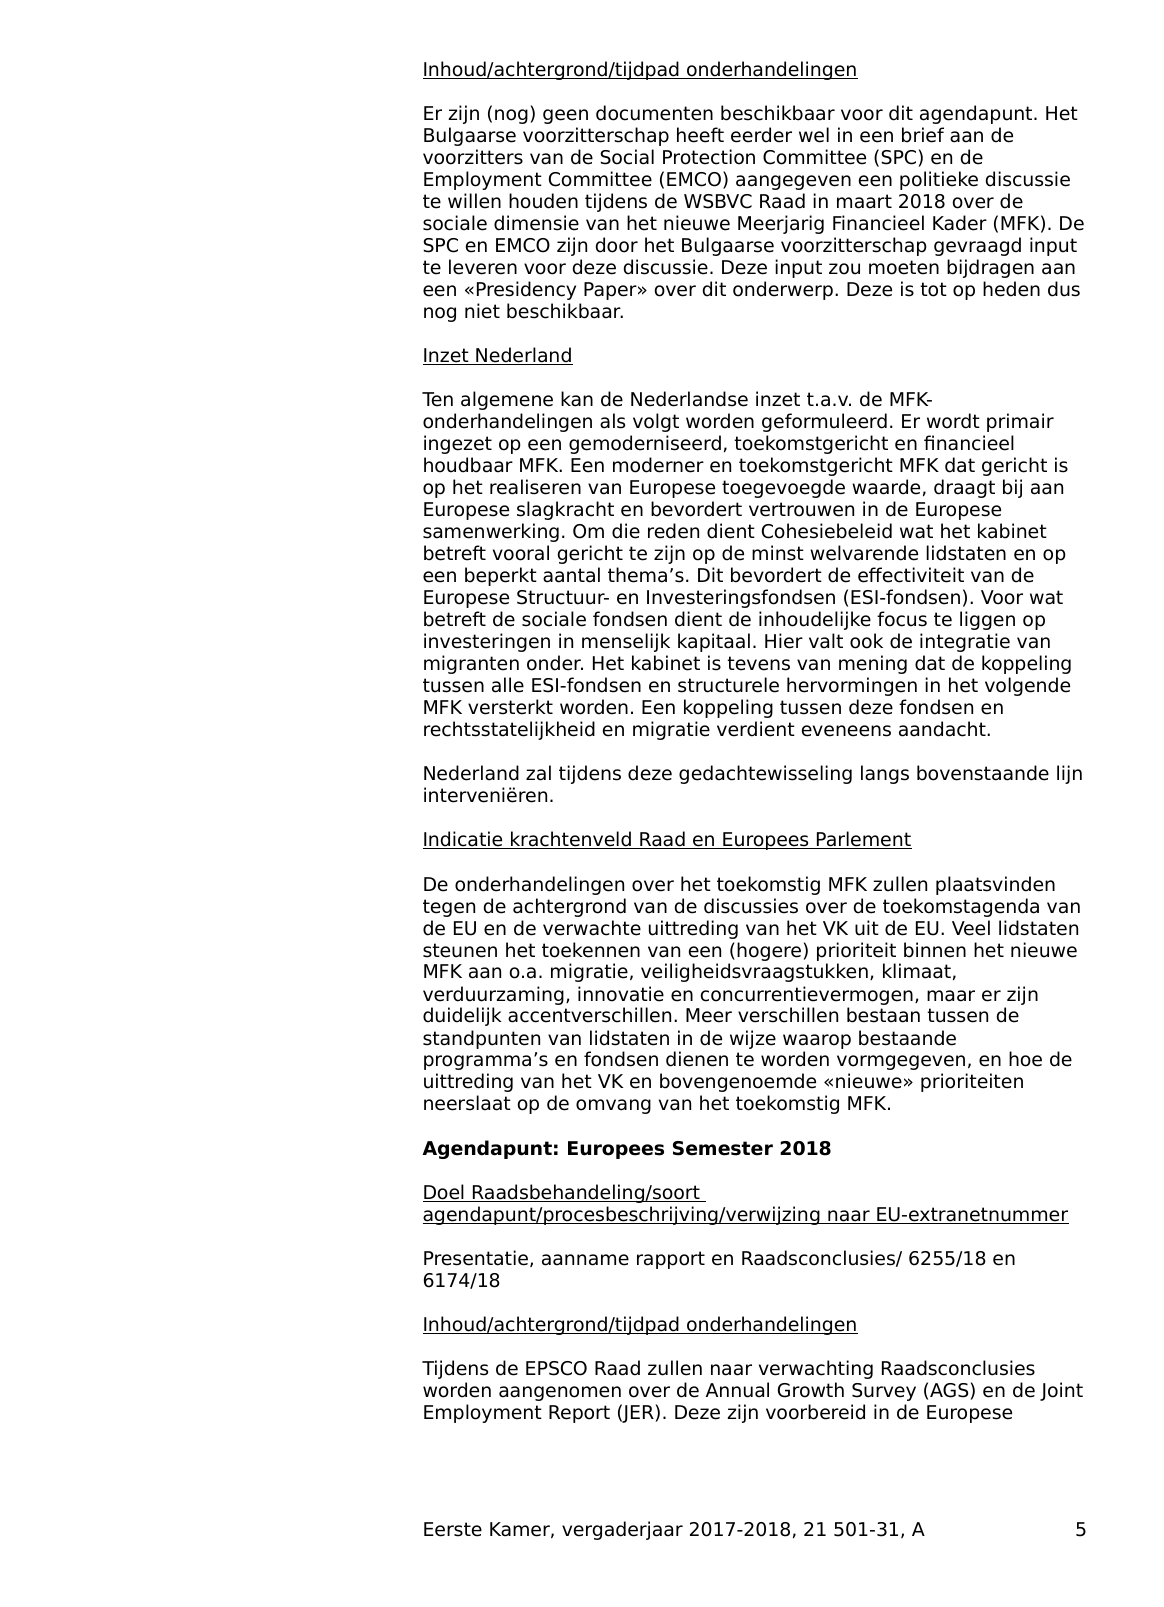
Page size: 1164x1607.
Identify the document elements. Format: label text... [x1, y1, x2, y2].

text De onderhandelingen over het toekomstig MFK zullen plaatsvinden tegen de achtergrond van de discussies over de toekomstagenda van de EU en de verwachte uittreding van het VK uit de EU. Veel lidstaten steunen het toekennen van een (hogere) prioriteit binnen het nieuwe MFK aan o.a. migratie, veiligheidsvraagstukken, klimaat, verduurzaming, innovatie en concurrentievermogen, maar er zijn duidelijk accentverschillen. Meer verschillen bestaan tussen de standpunten van lidstaten in de wijze waarop bestaande programma’s en fondsen dienen te worden vormgegeven, en hoe de uittreding van het VK en bovengenoemde «nieuwe» prioriteiten neerslaat op de omvang van het toekomstig MFK. [422, 873, 1087, 1115]
subtitle Doel Raadsbehandeling/soort agendapunt/procesbeschrijving/verwijzing naar EU-extranetnummer [422, 1182, 1087, 1226]
text Tijdens de EPSCO Raad zullen naar verwachting Raadsconclusies worden aangenomen over de Annual Growth Survey (AGS) en de Joint Employment Report (JER). Deze zijn voorbereid in de Europese [422, 1358, 1087, 1424]
subtitle Indicatie krachtenveld Raad en Europees Parlement [422, 829, 1087, 851]
subtitle Inhoud/achtergrond/tijdpad onderhandelingen [422, 59, 1087, 81]
subtitle Inhoud/achtergrond/tijdpad onderhandelingen [422, 1314, 1087, 1336]
subtitle Inzet Nederland [422, 345, 1087, 367]
subtitle Agendapunt: Europees Semester 2018 [422, 1137, 1087, 1159]
text Nederland zal tijdens deze gedachtewisseling langs bovenstaande lijn interveniëren. [422, 763, 1087, 807]
text Ten algemene kan de Nederlandse inzet t.a.v. de MFK-onderhandelingen als volgt worden geformuleerd. Er wordt primair ingezet op een gemoderniseerd, toekomstgericht en financieel houdbaar MFK. Een moderner en toekomstgericht MFK dat gericht is op het realiseren van Europese toegevoegde waarde, draagt bij aan Europese slagkracht en bevordert vertrouwen in de Europese samenwerking. Om die reden dient Cohesiebeleid wat het kabinet betreft vooral gericht te zijn op de minst welvarende lidstaten en op een beperkt aantal thema’s. Dit bevordert de effectiviteit van de Europese Structuur- en Investeringsfondsen (ESI-fondsen). Voor wat betreft de sociale fondsen dient de inhoudelijke focus te liggen op investeringen in menselijk kapitaal. Hier valt ook de integratie van migranten onder. Het kabinet is tevens van mening dat de koppeling tussen alle ESI-fondsen en structurele hervormingen in het volgende MFK versterkt worden. Een koppeling tussen deze fondsen en rechtsstatelijkheid en migratie verdient eveneens aandacht. [422, 389, 1087, 741]
text Er zijn (nog) geen documenten beschikbaar voor dit agendapunt. Het Bulgaarse voorzitterschap heeft eerder wel in een brief aan de voorzitters van de Social Protection Committee (SPC) en de Employment Committee (EMCO) aangegeven een politieke discussie te willen houden tijdens de WSBVC Raad in maart 2018 over de sociale dimensie van het nieuwe Meerjarig Financieel Kader (MFK). De SPC en EMCO zijn door het Bulgaarse voorzitterschap gevraagd input te leveren voor deze discussie. Deze input zou moeten bijdragen aan een «Presidency Paper» over dit onderwerp. Deze is tot op heden dus nog niet beschikbaar. [422, 103, 1087, 323]
text Presentatie, aanname rapport en Raadsconclusies/ 6255/18 en 6174/18 [422, 1248, 1087, 1292]
